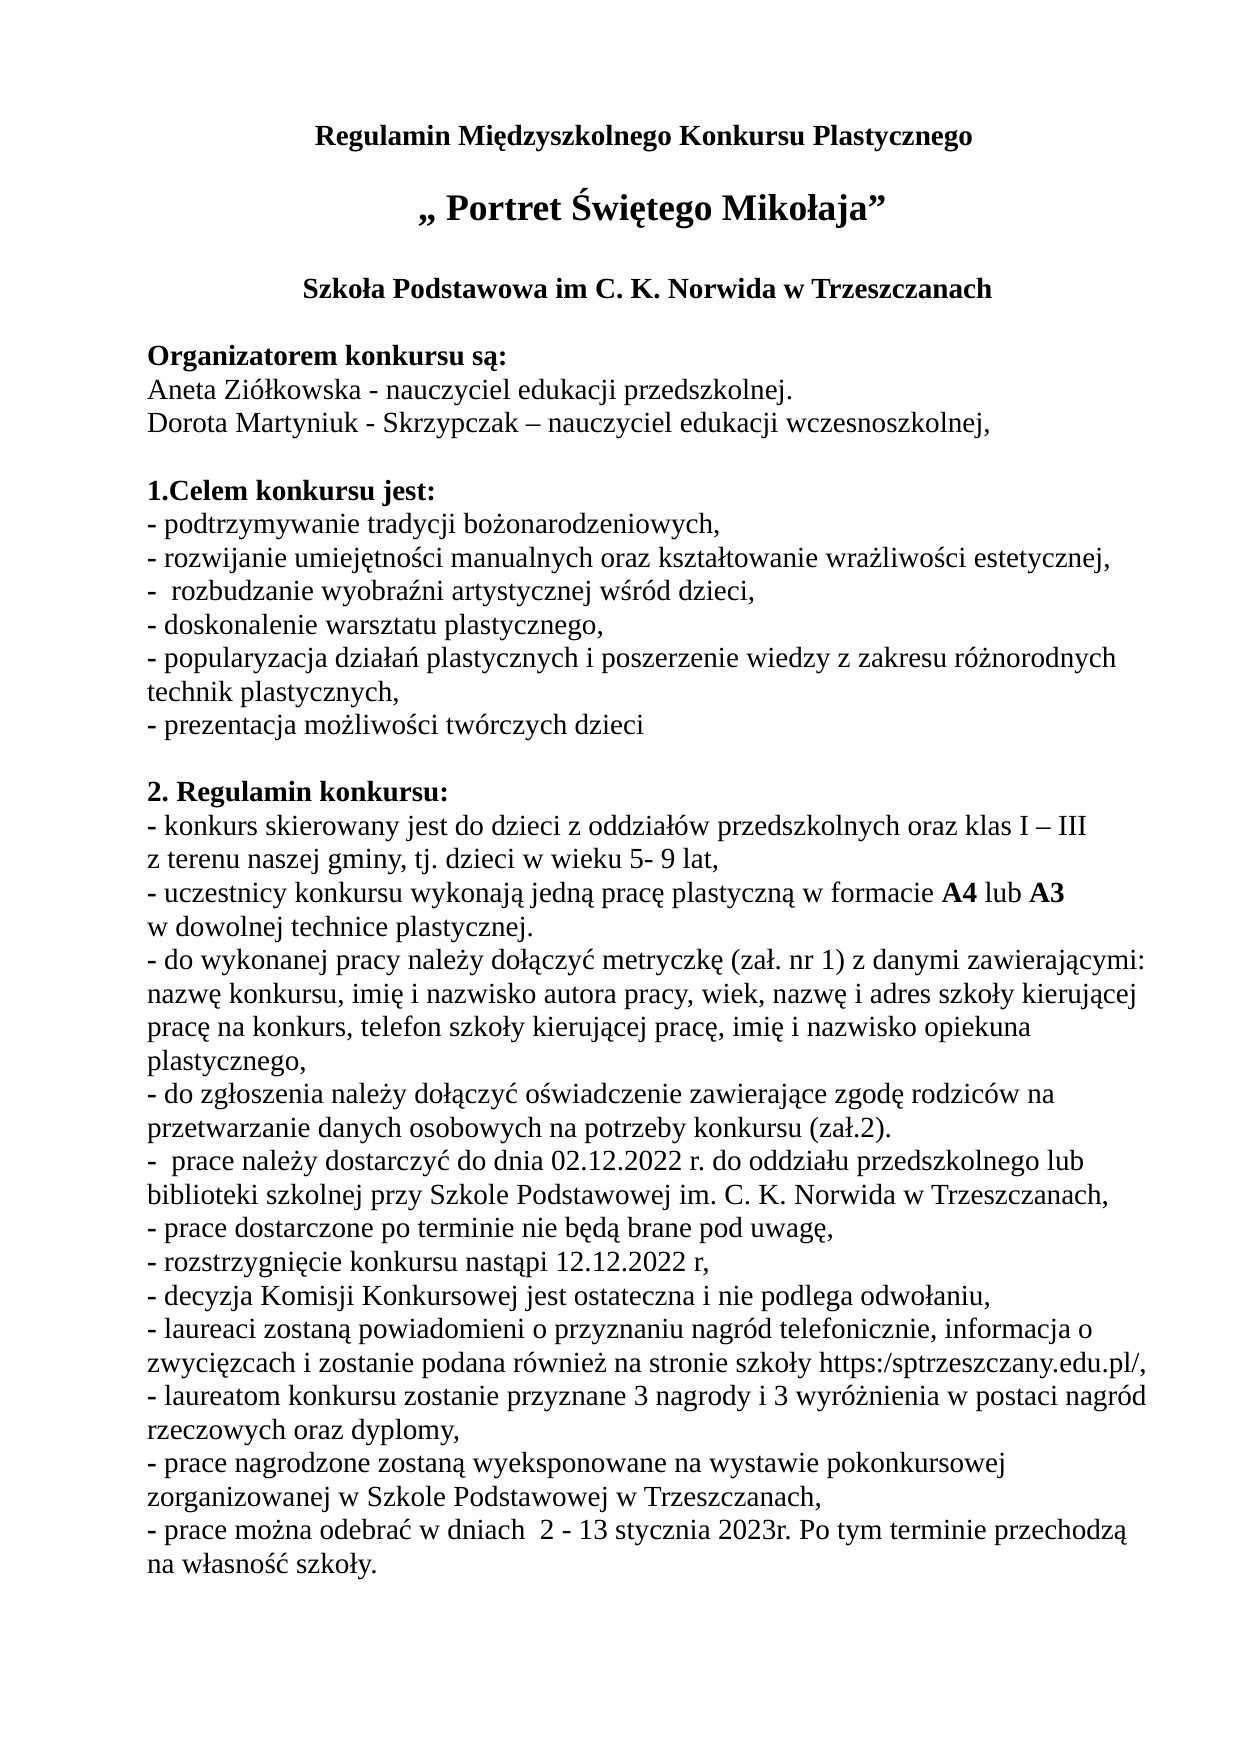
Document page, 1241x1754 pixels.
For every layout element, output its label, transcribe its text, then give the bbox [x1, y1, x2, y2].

text - rozstrzygnięcie konkursu nastąpi 12.12.2022 r, [147, 1244, 1148, 1278]
text 1.Celem konkursu jest: [147, 473, 1148, 506]
text Szkoła Podstawowa im C. K. Norwida w Trzeszczanach [147, 271, 1148, 305]
text „ Portret Świętego Mikołaja” [147, 185, 1148, 228]
text Aneta Ziółkowska - nauczyciel edukacji przedszkolnej. [147, 372, 1148, 406]
text - rozbudzanie wyobraźni artystycznej wśród dzieci, [147, 573, 1148, 607]
text Organizatorem konkursu są: [147, 338, 1148, 372]
text - prace należy dostarczyć do dnia 02.12.2022 r. do oddziału przedszkolnego lub biblioteki szkolnej przy Szkole Podstawowej im. C. K. Norwida w Trzeszczanach, [147, 1143, 1148, 1211]
text - uczestnicy konkursu wykonają jedną pracę plastyczną w formacie A4 lub A3 w dowolnej technice plastycznej. [147, 875, 1148, 942]
text Dorota Martyniuk - Skrzypczak – nauczyciel edukacji wczesnoszkolnej, [147, 406, 1148, 439]
text - konkurs skierowany jest do dzieci z oddziałów przedszkolnych oraz klas I – III z terenu naszej gminy, tj. dzieci w wieku 5- 9 lat, [147, 808, 1148, 875]
text - doskonalenie warsztatu plastycznego, [147, 607, 1148, 640]
text - prace można odebrać w dniach 2 - 13 stycznia 2023r. Po tym terminie przechodzą na własność szkoły. [147, 1512, 1148, 1579]
text - do zgłoszenia należy dołączyć oświadczenie zawierające zgodę rodziców na przetwarzanie danych osobowych na potrzeby konkursu (zał.2). [147, 1076, 1148, 1143]
text - rozwijanie umiejętności manualnych oraz kształtowanie wrażliwości estetycznej, [147, 540, 1148, 573]
text - podtrzymywanie tradycji bożonarodzeniowych, [147, 506, 1148, 540]
text Regulamin Międzyszkolnego Konkursu Plastycznego [147, 118, 1148, 152]
text - decyzja Komisji Konkursowej jest ostateczna i nie podlega odwołaniu, [147, 1278, 1148, 1311]
text - laureatom konkursu zostanie przyznane 3 nagrody i 3 wyróżnienia w postaci nagród rzeczowych oraz dyplomy, [147, 1378, 1148, 1445]
text - prace nagrodzone zostaną wyeksponowane na wystawie pokonkursowej zorganizowanej w Szkole Podstawowej w Trzeszczanach, [147, 1445, 1148, 1512]
text 2. Regulamin konkursu: [147, 774, 1148, 808]
text - laureaci zostaną powiadomieni o przyznaniu nagród telefonicznie, informacja o zwycięzcach i zostanie podana również na stronie szkoły https:/sptrzeszczany.edu.pl/, [147, 1311, 1148, 1378]
text - popularyzacja działań plastycznych i poszerzenie wiedzy z zakresu różnorodnych technik plastycznych, [147, 640, 1148, 707]
text - do wykonanej pracy należy dołączyć metryczkę (zał. nr 1) z danymi zawierającymi: nazwę konkursu, imię i nazwisko autora pracy, wiek, nazwę i adres szkoły kierującej pracę na konkurs, telefon szkoły kierującej pracę, imię i nazwisko opiekuna plastycznego, [147, 942, 1148, 1076]
text - prace dostarczone po terminie nie będą brane pod uwagę, [147, 1211, 1148, 1244]
text - prezentacja możliwości twórczych dzieci [147, 707, 1148, 741]
